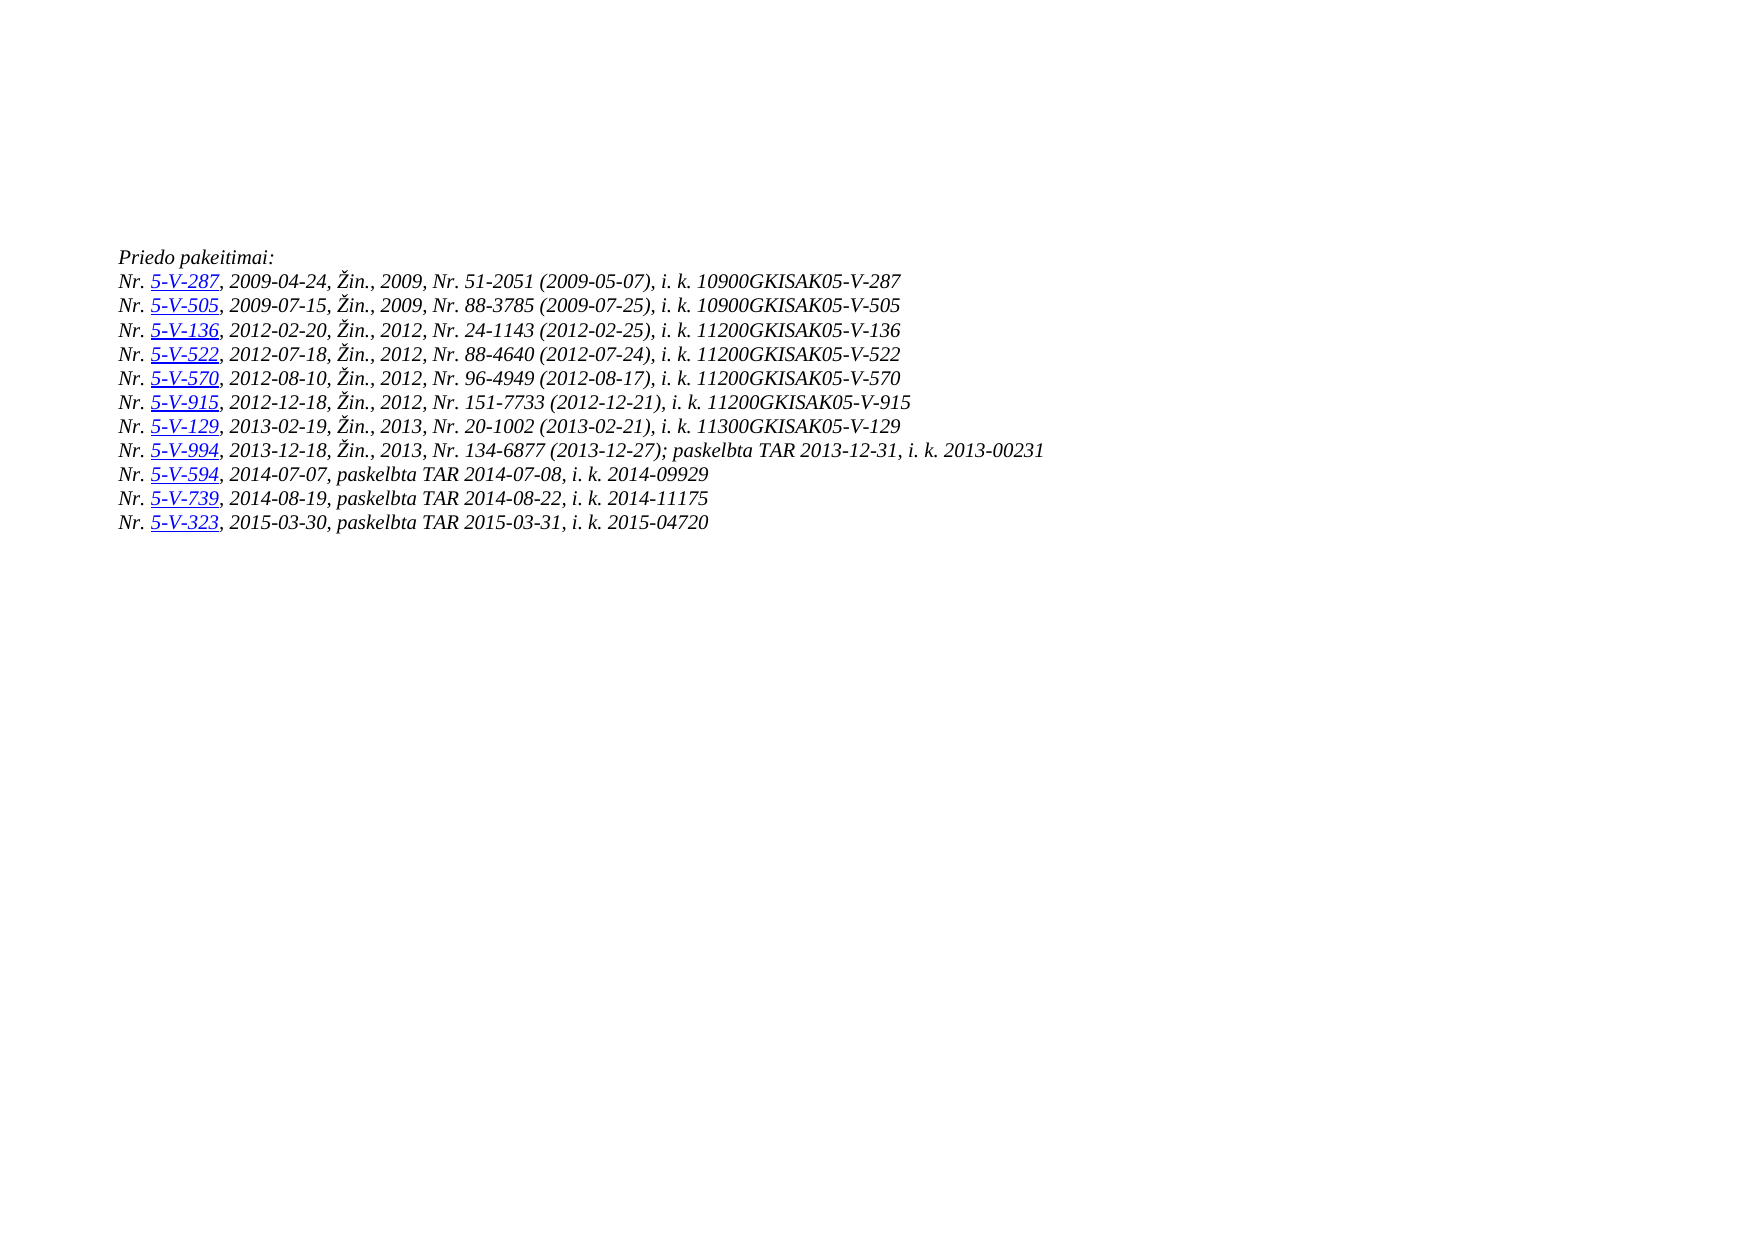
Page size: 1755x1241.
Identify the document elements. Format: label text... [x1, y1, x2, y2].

text Nr. 5-V-323, 2015-03-30, paskelbta TAR 2015-03-31, i. k. 2015-04720 [118, 510, 1636, 534]
text Nr. 5-V-522, 2012-07-18, Žin., 2012, Nr. 88-4640 (2012-07-24), i. k. 11200GKISAK05-V-522 [118, 342, 1636, 366]
text Nr. 5-V-129, 2013-02-19, Žin., 2013, Nr. 20-1002 (2013-02-21), i. k. 11300GKISAK05-V-129 [118, 414, 1636, 438]
text Nr. 5-V-287, 2009-04-24, Žin., 2009, Nr. 51-2051 (2009-05-07), i. k. 10900GKISAK05-V-287 [118, 269, 1636, 293]
text Nr. 5-V-505, 2009-07-15, Žin., 2009, Nr. 88-3785 (2009-07-25), i. k. 10900GKISAK05-V-505 [118, 293, 1636, 317]
text Nr. 5-V-994, 2013-12-18, Žin., 2013, Nr. 134-6877 (2013-12-27); paskelbta TAR 2013-12-31, i. k. 2013-00231 [118, 438, 1636, 462]
text Nr. 5-V-739, 2014-08-19, paskelbta TAR 2014-08-22, i. k. 2014-11175 [118, 486, 1636, 510]
text Nr. 5-V-594, 2014-07-07, paskelbta TAR 2014-07-08, i. k. 2014-09929 [118, 462, 1636, 486]
text Nr. 5-V-570, 2012-08-10, Žin., 2012, Nr. 96-4949 (2012-08-17), i. k. 11200GKISAK05-V-570 [118, 366, 1636, 390]
text Nr. 5-V-136, 2012-02-20, Žin., 2012, Nr. 24-1143 (2012-02-25), i. k. 11200GKISAK05-V-136 [118, 317, 1636, 342]
text Nr. 5-V-915, 2012-12-18, Žin., 2012, Nr. 151-7733 (2012-12-21), i. k. 11200GKISAK05-V-915 [118, 390, 1636, 414]
text Priedo pakeitimai: [118, 245, 1636, 269]
